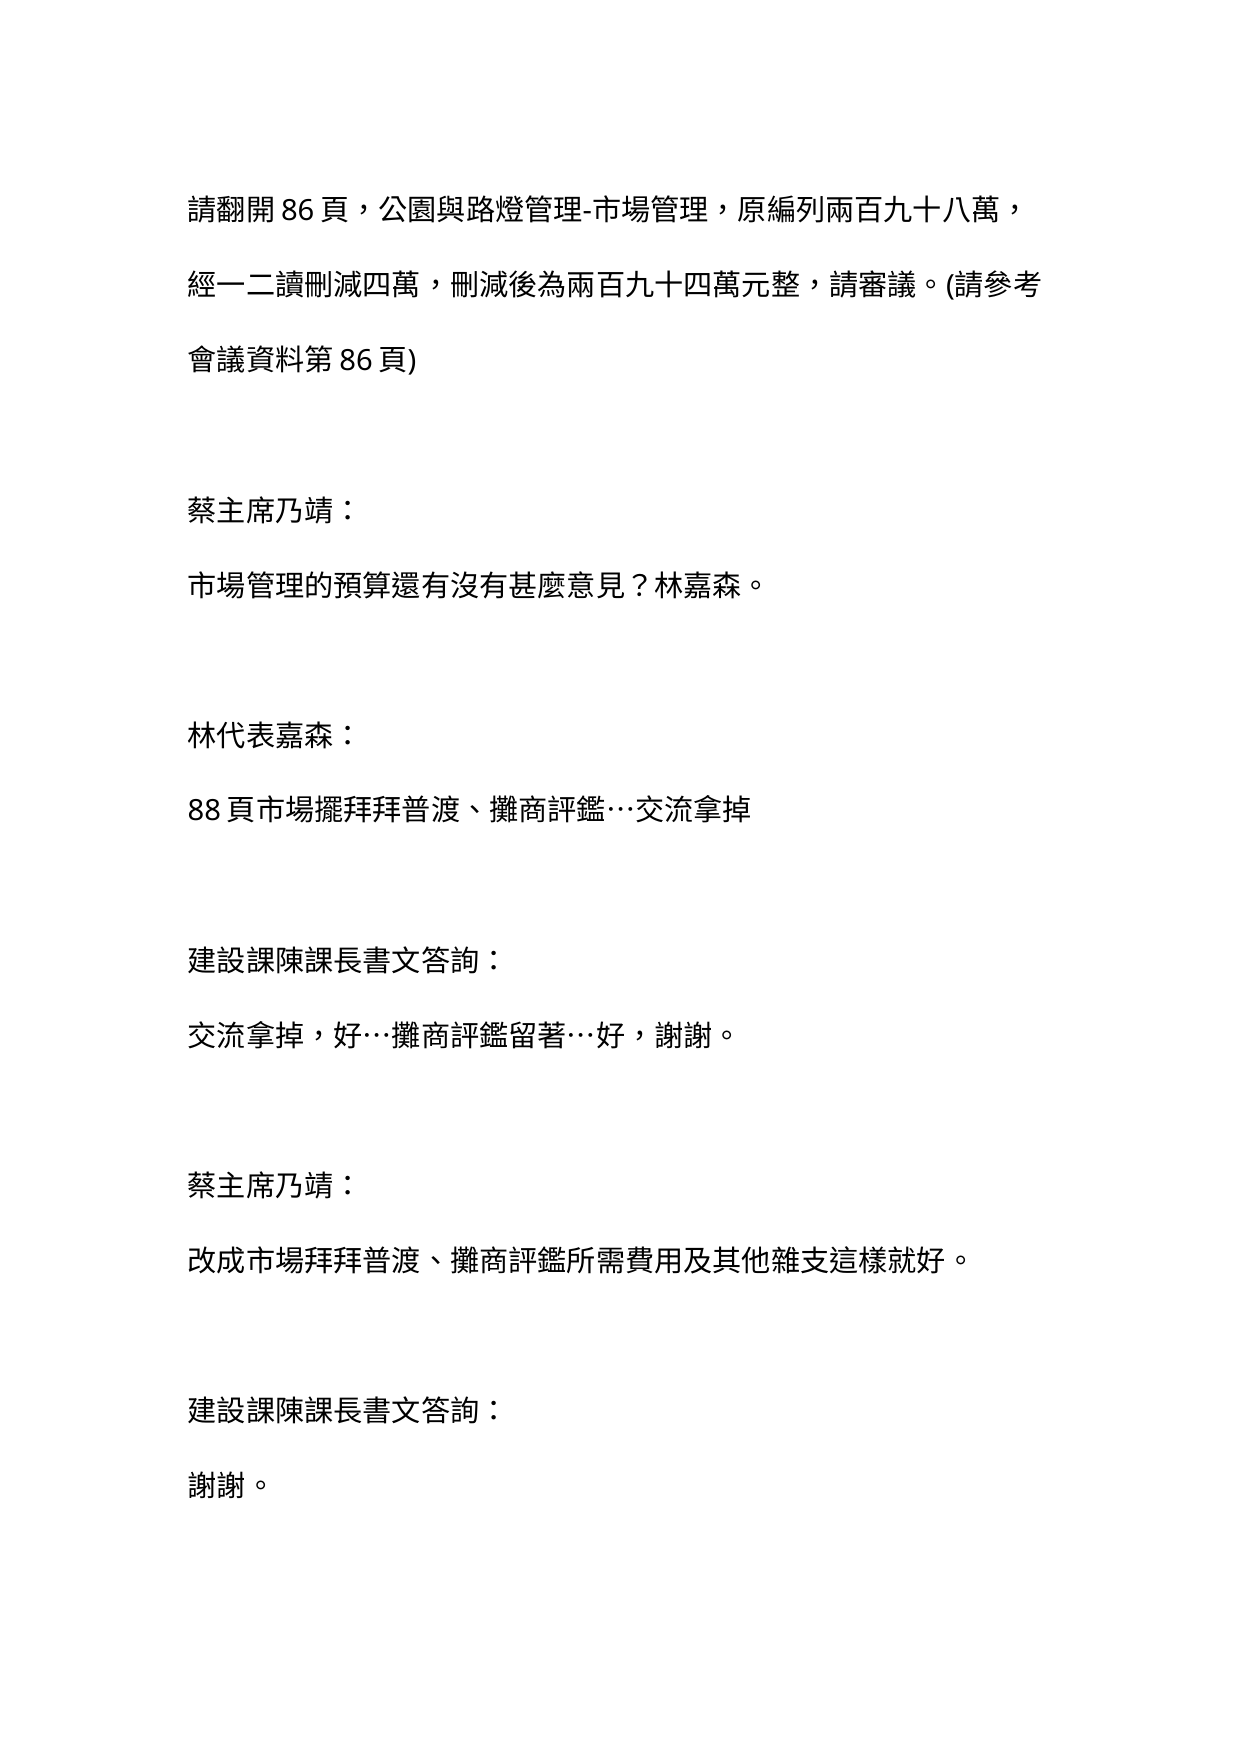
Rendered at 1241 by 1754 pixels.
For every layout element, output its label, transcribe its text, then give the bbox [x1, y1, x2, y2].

text 謝謝。 [187, 1439, 1053, 1514]
text 蔡主席乃靖： [187, 1139, 1053, 1214]
text 建設課陳課長書文答詢： [187, 914, 1053, 989]
text 88頁市場擺拜拜普渡、攤商評鑑…交流拿掉 [187, 764, 1053, 839]
text 請翻開86頁，公園與路燈管理-市場管理，原編列兩百九十八萬，經一二讀刪減四萬，刪減後為兩百九十四萬元整，請審議。(請參考會議資料第86頁) [187, 164, 1053, 389]
text 交流拿掉，好…攤商評鑑留著…好，謝謝。 [187, 989, 1053, 1064]
text 蔡主席乃靖： [187, 464, 1053, 539]
text 市場管理的預算還有沒有甚麼意見？林嘉森。 [187, 539, 1053, 614]
text 改成市場拜拜普渡、攤商評鑑所需費用及其他雜支這樣就好。 [187, 1214, 1053, 1289]
text 林代表嘉森： [187, 689, 1053, 764]
text 建設課陳課長書文答詢： [187, 1364, 1053, 1439]
